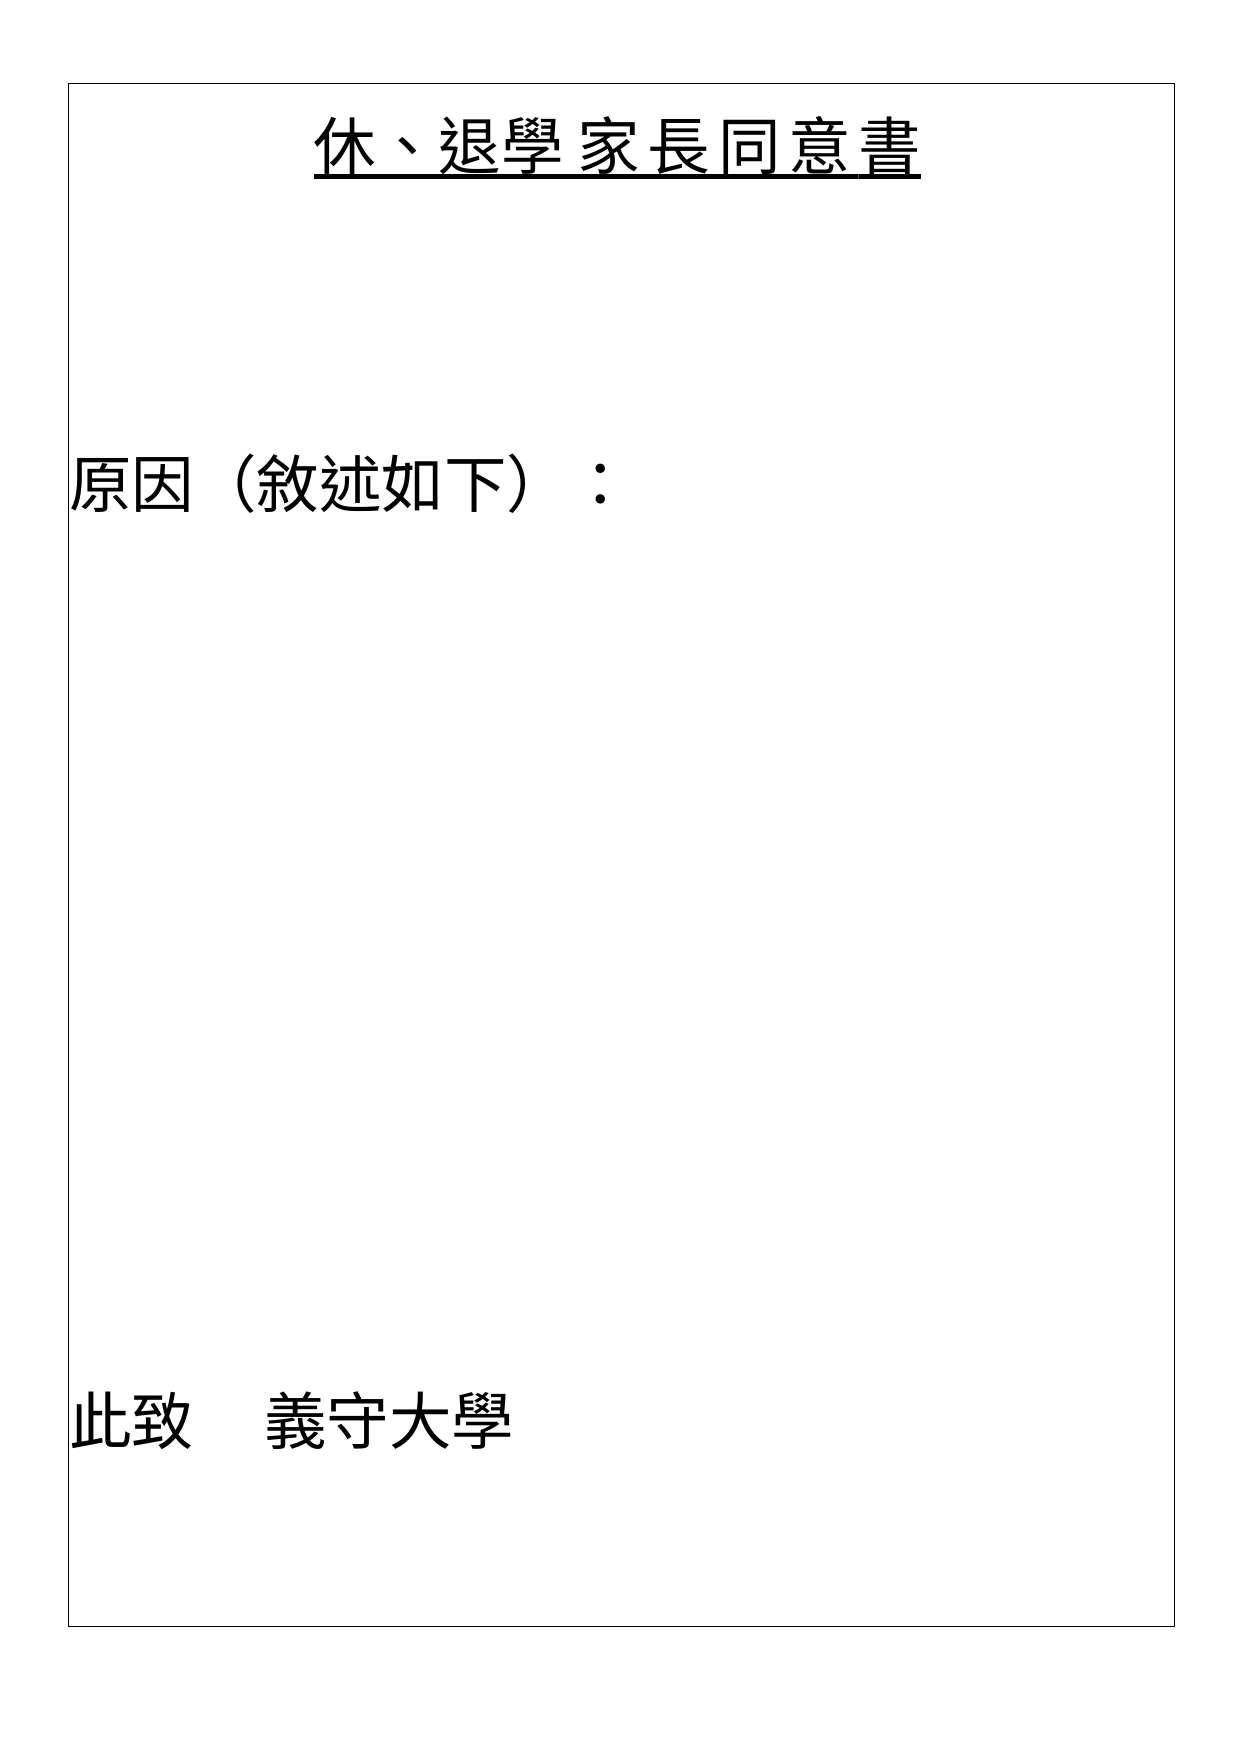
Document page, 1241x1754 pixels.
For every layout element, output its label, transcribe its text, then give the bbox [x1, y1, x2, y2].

text 此致 義守大學 [69, 1358, 1174, 1473]
text 原因（敘述如下）： [69, 420, 1174, 536]
text 休、退學 家長同意書 [69, 84, 1174, 198]
